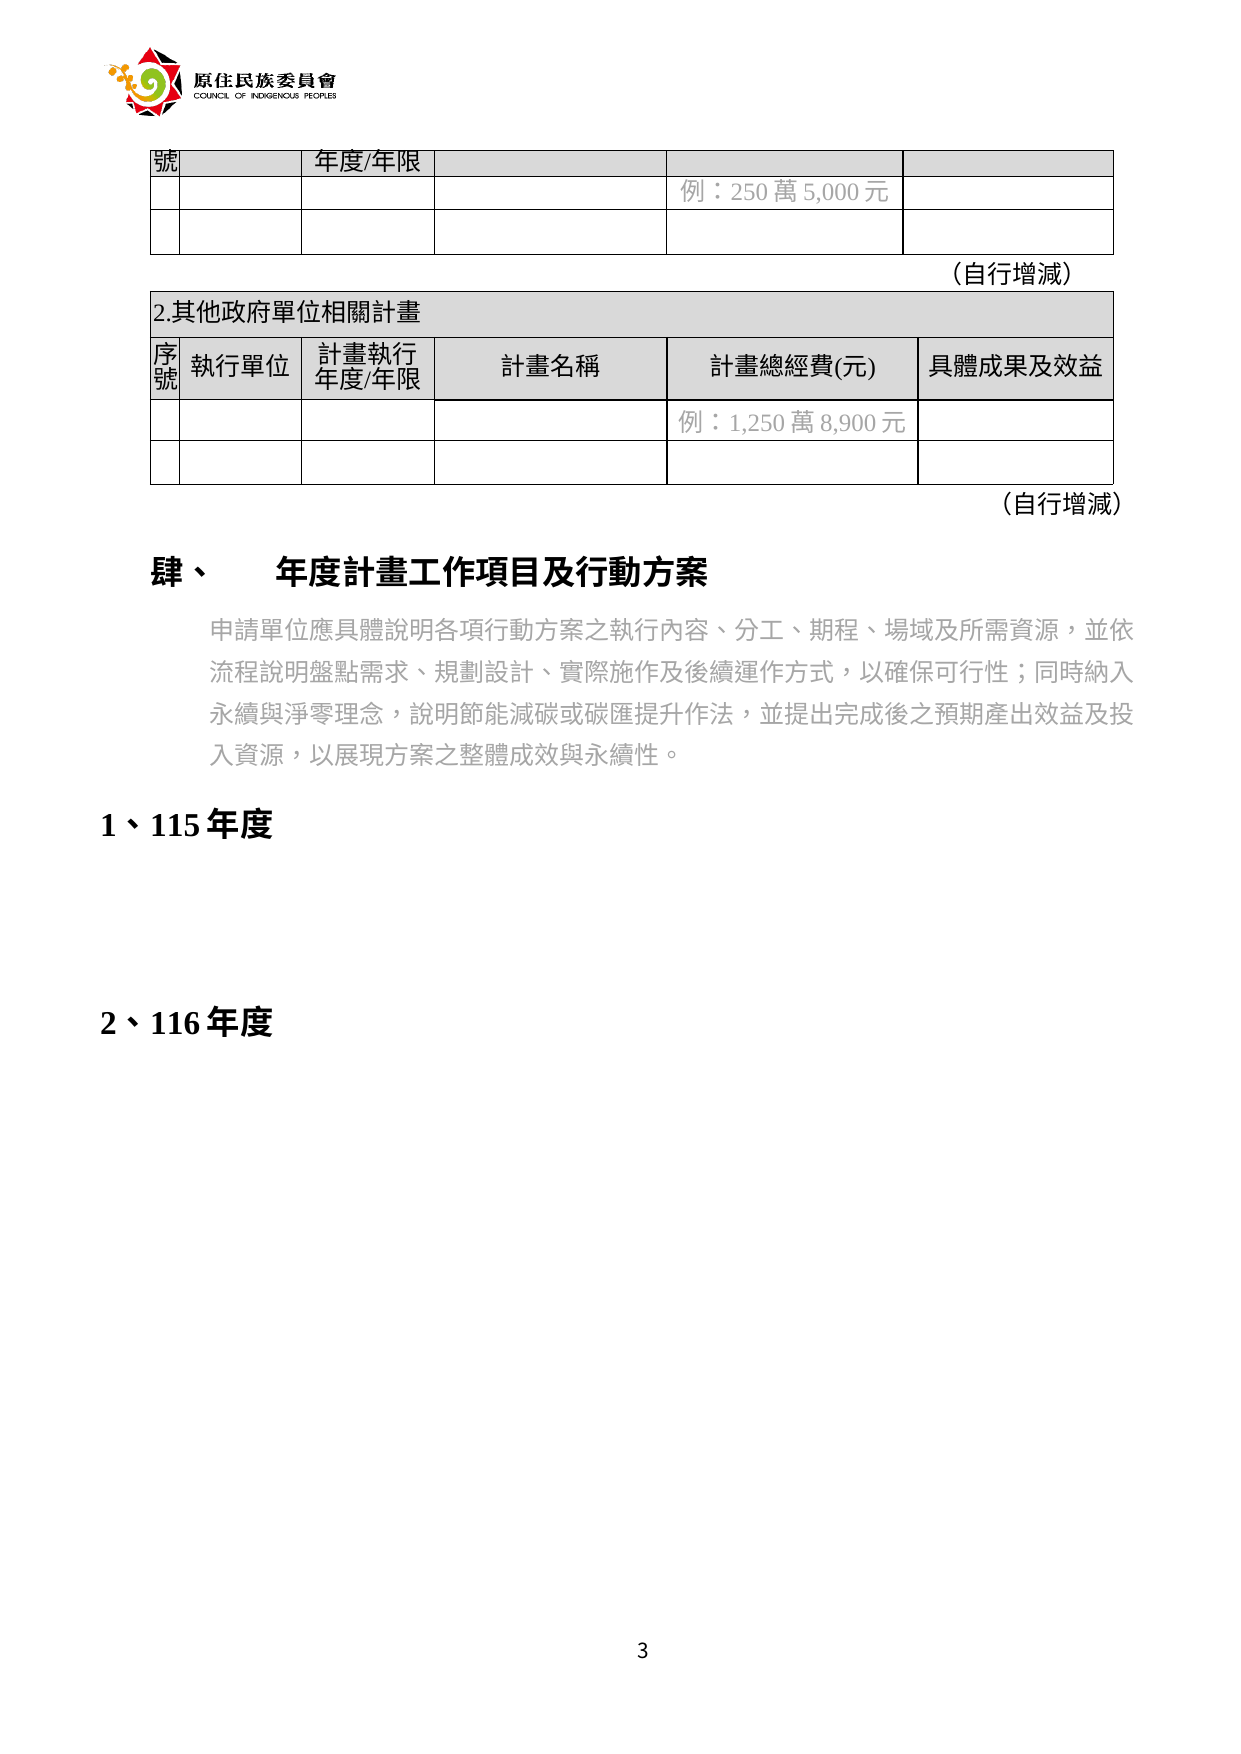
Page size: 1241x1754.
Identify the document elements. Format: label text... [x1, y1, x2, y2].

table_cell [180, 400, 301, 440]
table_cell 具體成果及效益 [919, 338, 1113, 399]
table_cell 序號 [151, 338, 179, 399]
table_cell [904, 151, 1113, 176]
table_header 2.其他政府單位相關計畫 [151, 292, 1113, 337]
text 申請單位應具體說明各項行動方案之執行內容、分工、期程、場域及所需資源，並依流程說明盤點需求、規劃設計、實際施作及後續運作方式，以確保可行性；同時納入永續與淨零理念，說明節能減碳或碳匯提升作法，並提出完成後之預期產出效益及投入資源，以展現方案之整體成效與永續性。 [209, 606, 1137, 773]
list 115年度 [100, 798, 1114, 846]
table_cell [151, 400, 179, 440]
table_cell [151, 210, 179, 254]
table_cell [180, 210, 301, 254]
table_cell [151, 177, 179, 209]
list 年度計畫工作項目及行動方案 [150, 546, 1137, 594]
table_cell [302, 400, 434, 440]
text （自行增減） [150, 484, 1137, 521]
table_cell [180, 151, 301, 176]
table_cell 計畫執行 年度/年限 [302, 338, 434, 399]
table_cell [919, 441, 1113, 484]
table_cell [668, 441, 917, 484]
table_cell [151, 441, 179, 484]
table_cell 計畫名稱 [435, 338, 666, 399]
table_cell [302, 210, 434, 254]
table_cell 計畫總經費(元) [668, 338, 917, 399]
table_cell [904, 177, 1113, 209]
table_cell [180, 441, 301, 484]
table_cell [919, 401, 1113, 440]
table_cell 例：1,250萬8,900元 [668, 401, 917, 440]
table_cell [302, 441, 434, 484]
table_cell 例：250萬5,000元 [667, 177, 902, 209]
table_cell [435, 210, 666, 254]
table_cell 年度/年限 [302, 151, 434, 176]
table_cell [302, 177, 434, 209]
table_cell [904, 210, 1113, 254]
table_cell [435, 441, 666, 484]
table_cell [435, 177, 666, 209]
list 116年度 [100, 995, 1114, 1044]
table_cell 號 [151, 151, 179, 176]
table_cell [667, 151, 902, 176]
table_cell 執行單位 [180, 338, 301, 399]
table_cell [435, 151, 666, 176]
table_cell [435, 401, 666, 440]
table_cell [180, 177, 301, 209]
table_cell [667, 210, 902, 254]
text （自行增減） [150, 255, 1087, 291]
